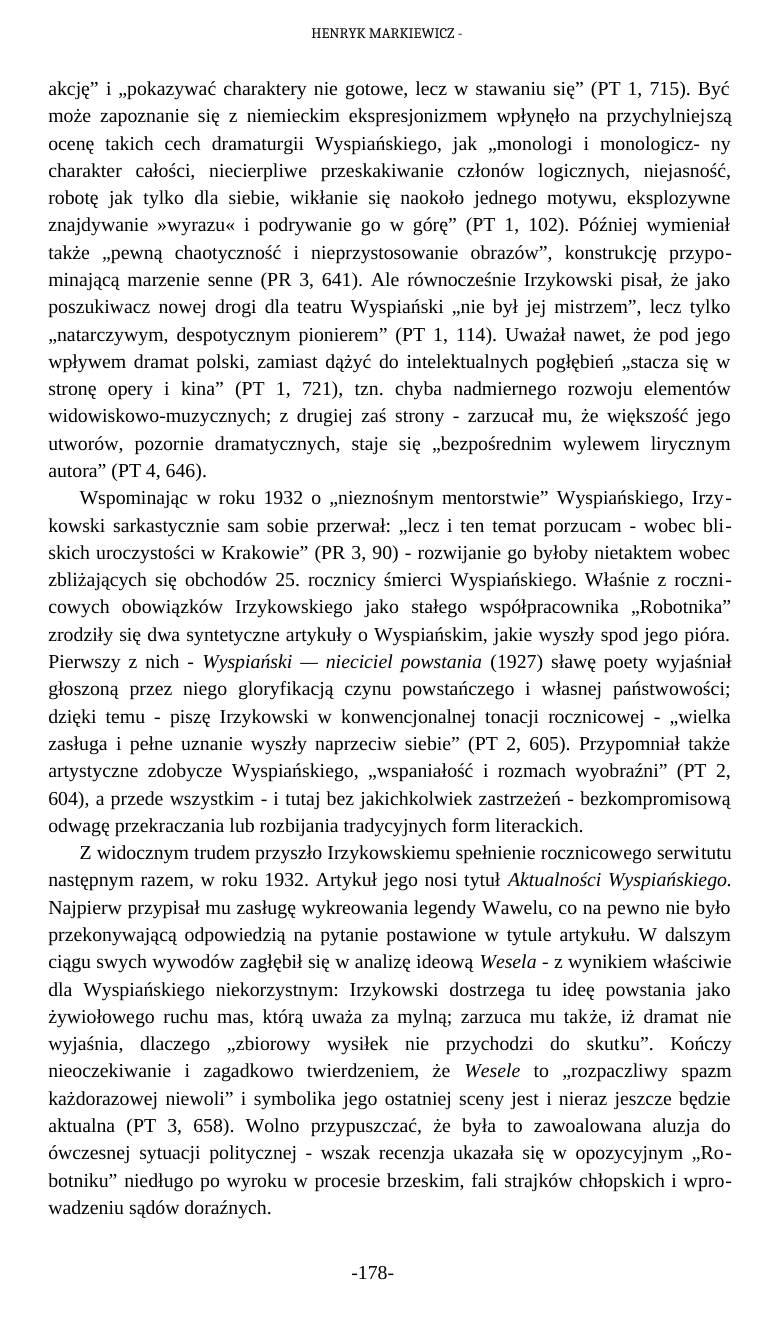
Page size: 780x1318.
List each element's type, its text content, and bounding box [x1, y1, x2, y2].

text Z widocznym trudem przyszło Irzykowskiemu spełnienie rocznicowego serwi­tutu następnym razem, w roku 1932. Artykuł jego nosi tytuł Aktualności Wyspiań­skiego. Najpierw przypisał mu zasługę wykreowania legendy Wawelu, co na pewno nie było przekonywającą odpowiedzią na pytanie postawione w tytule artykułu. W dalszym ciągu swych wywodów zagłębił się w analizę ideową Wesela - z wyni­kiem właściwie dla Wyspiańskiego niekorzystnym: Irzykowski dostrzega tu ideę powstania jako żywiołowego ruchu mas, którą uważa za mylną; zarzuca mu tak­że, iż dramat nie wyjaśnia, dlaczego „zbiorowy wysiłek nie przychodzi do skut­ku”. Kończy nieoczekiwanie i zagadkowo twierdzeniem, że Wesele to „rozpaczliwy spazm każdorazowej niewoli” i symbolika jego ostatniej sceny jest i nieraz jeszcze będzie aktualna (PT 3, 658). Wolno przypuszczać, że była to zawoalowana aluzja do ówczesnej sytuacji politycznej - wszak recenzja ukazała się w opozycyjnym „Ro­botniku” niedługo po wyroku w procesie brzeskim, fali strajków chłopskich i wpro­wadzeniu sądów doraźnych. [48, 841, 732, 1219]
text akcję” i „pokazywać charaktery nie gotowe, lecz w stawaniu się” (PT 1, 715). Być może zapoznanie się z niemieckim ekspresjonizmem wpłynęło na przychylniej­szą ocenę takich cech dramaturgii Wyspiańskiego, jak „monologi i monologicz- ny charakter całości, niecierpliwe przeskakiwanie członów logicznych, niejasność, robotę jak tylko dla siebie, wikłanie się naokoło jednego motywu, eksplozywne znajdywanie »wyrazu« i podrywanie go w górę” (PT 1, 102). Później wymieniał także „pewną chaotyczność i nieprzystosowanie obrazów”, konstrukcję przypo­minającą marzenie senne (PR 3, 641). Ale równocześnie Irzykowski pisał, że jako poszukiwacz nowej drogi dla teatru Wyspiański „nie był jej mistrzem”, lecz tylko „natarczywym, despotycznym pionierem” (PT 1, 114). Uważał nawet, że pod jego wpływem dramat polski, zamiast dążyć do intelektualnych pogłębień „stacza się w stronę opery i kina” (PT 1, 721), tzn. chyba nadmiernego rozwoju elementów widowiskowo-muzycznych; z drugiej zaś strony - zarzucał mu, że większość jego utworów, pozornie dramatycznych, staje się „bezpośrednim wylewem lirycznym autora” (PT 4, 646). [48, 77, 732, 482]
text Wspominając w roku 1932 o „nieznośnym mentorstwie” Wyspiańskiego, Irzy­kowski sarkastycznie sam sobie przerwał: „lecz i ten temat porzucam - wobec bli­skich uroczystości w Krakowie” (PR 3, 90) - rozwijanie go byłoby nietaktem wobec zbliżających się obchodów 25. rocznicy śmierci Wyspiańskiego. Właśnie z roczni­cowych obowiązków Irzykowskiego jako stałego współpracownika „Robotnika” zrodziły się dwa syntetyczne artykuły o Wyspiańskim, jakie wyszły spod jego pióra. Pierwszy z nich - Wyspiański — nieciciel powstania (1927) sławę poety wyjaśniał gło­szoną przez niego gloryfikacją czynu powstańczego i własnej państwowości; dzięki temu - piszę Irzykowski w konwencjonalnej tonacji rocznicowej - „wielka zasłu­ga i pełne uznanie wyszły naprzeciw siebie” (PT 2, 605). Przypomniał także arty­styczne zdobycze Wyspiańskiego, „wspaniałość i rozmach wyobraźni” (PT 2, 604), a przede wszystkim - i tutaj bez jakichkolwiek zastrzeżeń - bezkompromisową od­wagę przekraczania lub rozbijania tradycyjnych form literackich. [48, 486, 732, 837]
text HENRYK MARKIEWICZ - [311, 25, 487, 42]
text -178- [351, 1261, 428, 1284]
